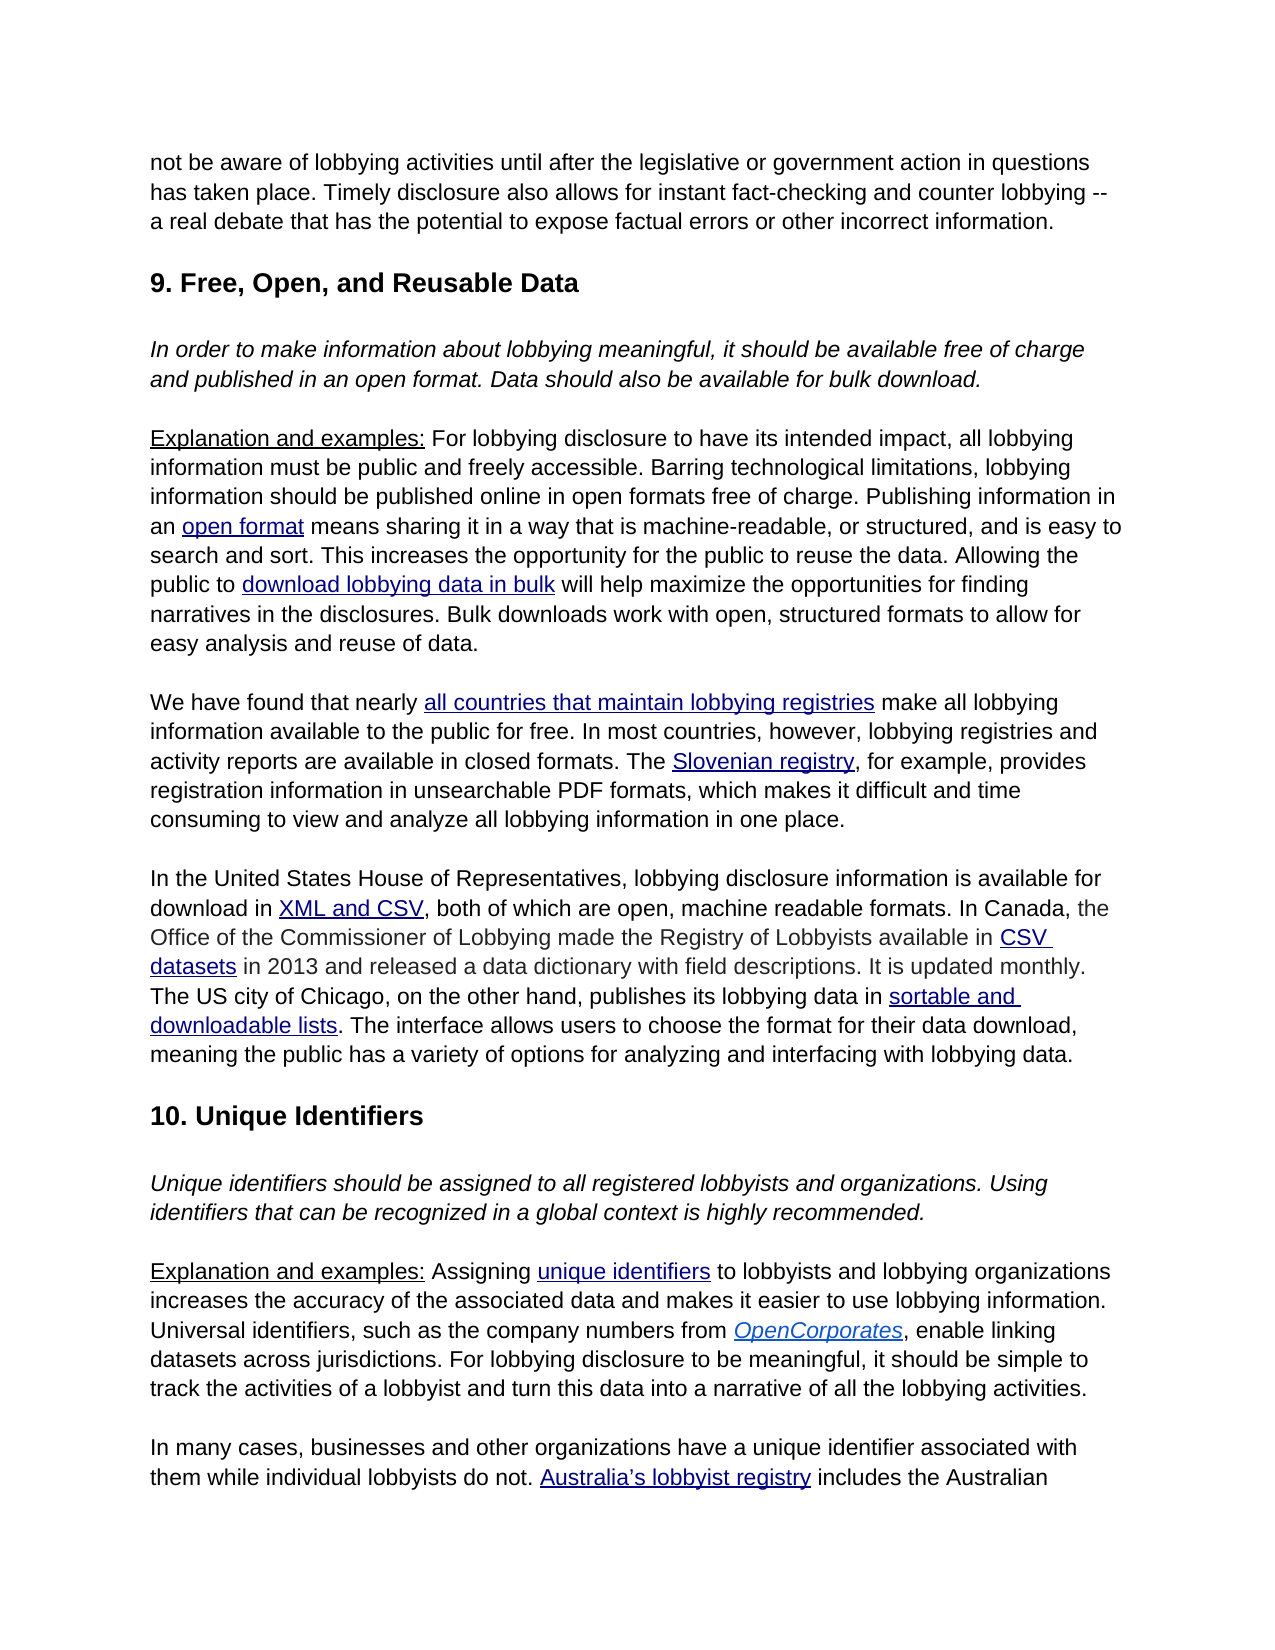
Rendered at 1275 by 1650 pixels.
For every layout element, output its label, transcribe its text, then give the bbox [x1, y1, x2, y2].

text In many cases, businesses and other organizations have a unique identifier associated with them while individual lobbyists do not. Australia’s lobbyist registry includes the Australian [150, 1435, 1125, 1490]
text In the United States House of Representatives, lobbying disclosure information is available for download in XML and CSV, both of which are open, machine readable formats. In Canada, the Office of the Commissioner of Lobbying made the Registry of Lobbyists available in CSV datasets in 2013 and released a data dictionary with field descriptions. It is updated monthly. The US city of Chicago, on the other hand, publishes its lobbying data in sortable and downloadable lists. The interface allows users to choose the format for their data download, meaning the public has a variety of options for analyzing and interfacing with lobbying data. [150, 866, 1125, 1068]
text Explanation and examples: For lobbying disclosure to have its intended impact, all lobbying information must be public and freely accessible. Barring technological limitations, lobbying information should be published online in open formats free of charge. Publishing information in an open format means sharing it in a way that is machine-readable, or structured, and is easy to search and sort. This increases the opportunity for the public to reuse the data. Allowing the public to download lobbying data in bulk will help maximize the opportunities for finding narratives in the disclosures. Bulk downloads work with open, structured formats to allow for easy analysis and reuse of data. [150, 425, 1125, 656]
text Explanation and examples: Assigning unique identifiers to lobbyists and lobbying organizations increases the accuracy of the associated data and makes it easier to use lobbying information. Universal identifiers, such as the company numbers from OpenCorporates, enable linking datasets across jurisdictions. For lobbying disclosure to be meaningful, it should be simple to track the activities of a lobbyist and turn this data into a narrative of all the lobbying activities. [150, 1258, 1125, 1402]
text In order to make information about lobbying meaningful, it should be available free of charge and published in an open format. Data should also be available for bulk download. [150, 337, 1125, 392]
text Unique identifiers should be assigned to all registered lobbyists and organizations. Using identifiers that can be recognized in a global context is highly recommended. [150, 1170, 1125, 1225]
text 9. Free, Open, and Reusable Data [150, 267, 1125, 298]
text not be aware of lobbying activities until after the legislative or government action in questions has taken place. Timely disclosure also allows for instant fact-checking and counter lobbying -- a real debate that has the potential to expose factual errors or other incorrect information. [150, 150, 1125, 234]
text We have found that nearly all countries that maintain lobbying registries make all lobbying information available to the public for free. In most countries, however, lobbying registries and activity reports are available in closed formats. The Slovenian registry, for example, provides registration information in unsearchable PDF formats, which makes it difficult and time consuming to view and analyze all lobbying information in one place. [150, 689, 1125, 833]
text 10. Unique Identifiers [150, 1101, 1125, 1131]
